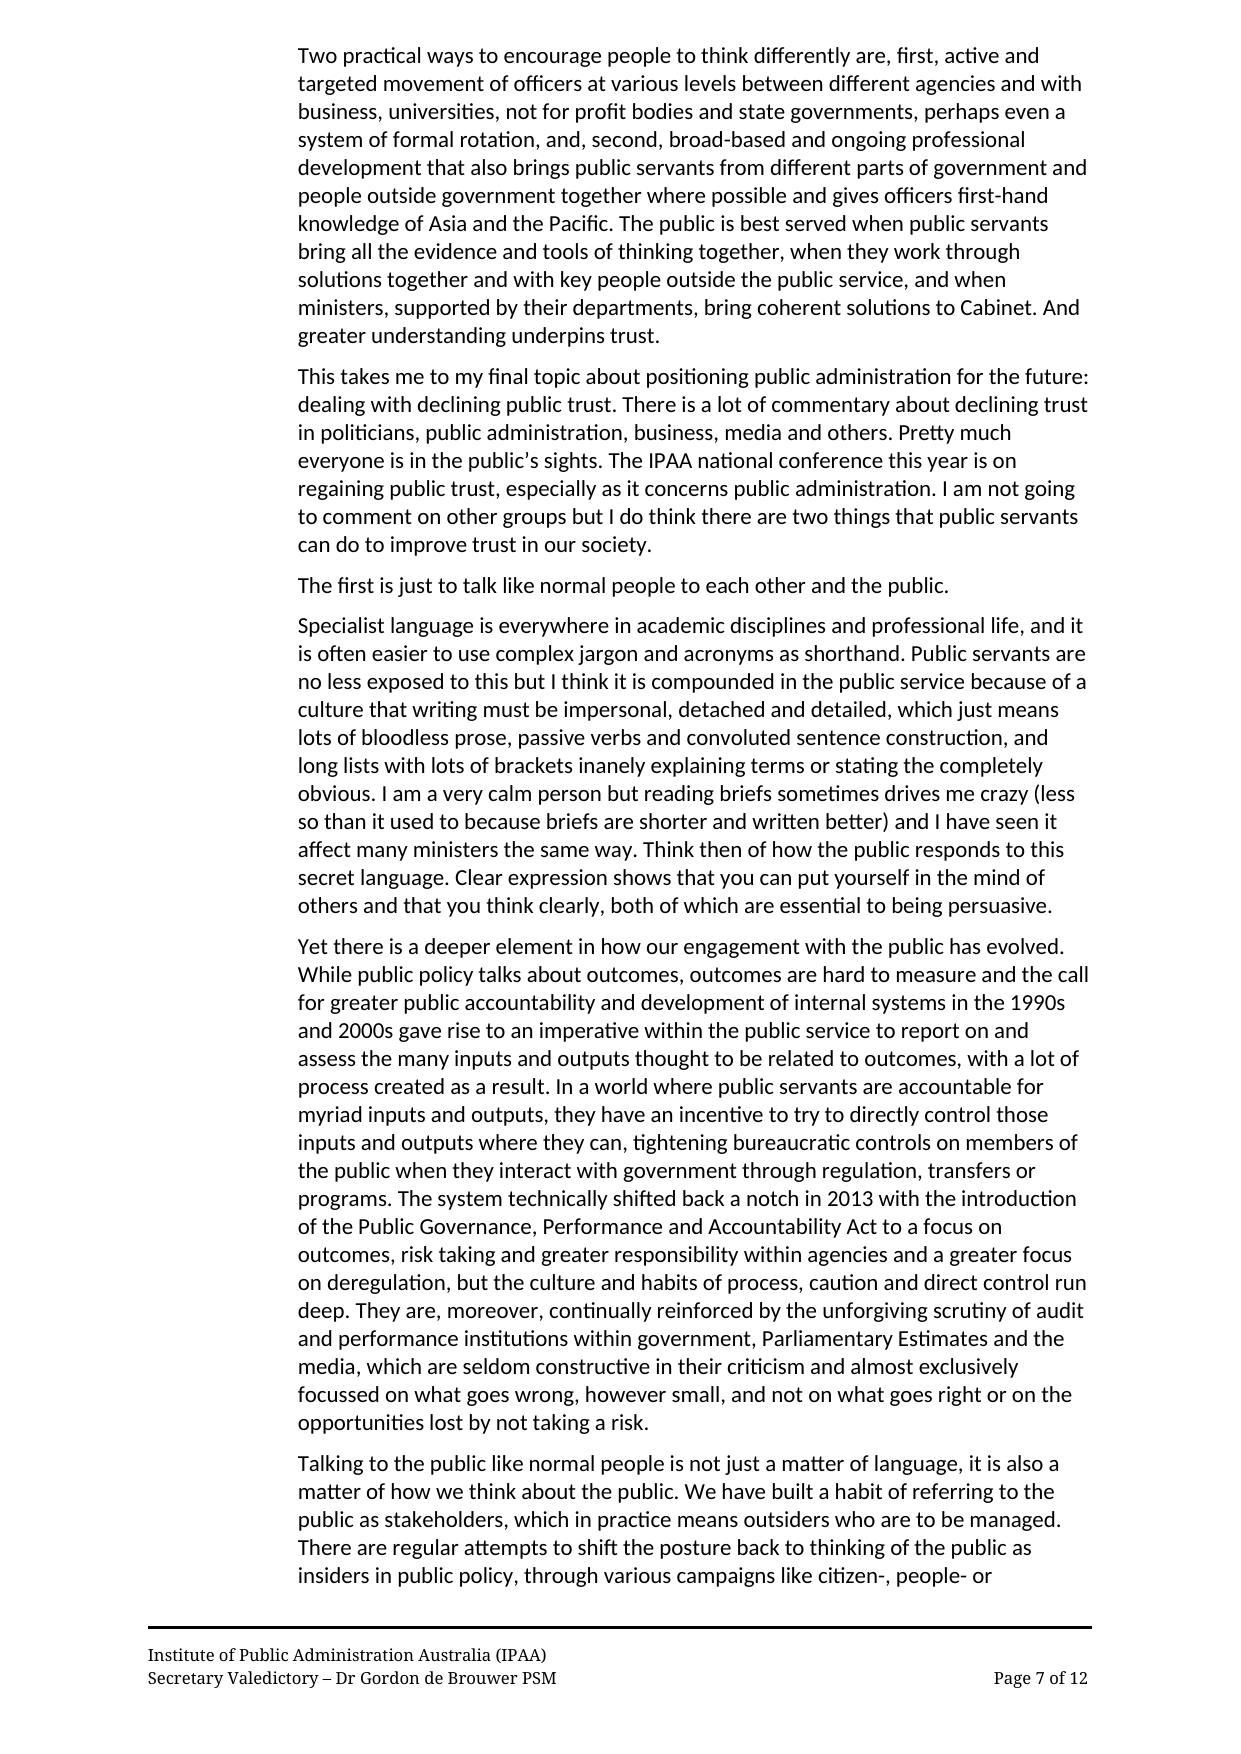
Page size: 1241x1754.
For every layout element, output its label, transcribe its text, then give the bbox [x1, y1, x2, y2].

text Yet there is a deeper element in how our engagement with the public has evolved. While public policy talks about outcomes, outcomes are hard to measure and the call for greater public accountability and development of internal systems in the 1990s and 2000s gave rise to an imperative within the public service to report on and assess the many inputs and outputs thought to be related to outcomes, with a lot of process created as a result. In a world where public servants are accountable for myriad inputs and outputs, they have an incentive to try to directly control those inputs and outputs where they can, tightening bureaucratic controls on members of the public when they interact with government through regulation, transfers or programs. The system technically shifted back a notch in 2013 with the introduction of the Public Governance, Performance and Accountability Act to a focus on outcomes, risk taking and greater responsibility within agencies and a greater focus on deregulation, but the culture and habits of process, caution and direct control run deep. They are, moreover, continually reinforced by the unforgiving scrutiny of audit and performance institutions within government, Parliamentary Estimates and the media, which are seldom constructive in their criticism and almost exclusively focussed on what goes wrong, however small, and not on what goes right or on the opportunities lost by not taking a risk. [298, 932, 1092, 1436]
text This takes me to my final topic about positioning public administration for the future: dealing with declining public trust. There is a lot of commentary about declining trust in politicians, public administration, business, media and others. Pretty much everyone is in the public’s sights. The IPAA national conference this year is on regaining public trust, especially as it concerns public administration. I am not going to comment on other groups but I do think there are two things that public servants can do to improve trust in our society. [298, 362, 1092, 558]
text The first is just to talk like normal people to each other and the public. [298, 571, 1092, 599]
text Specialist language is everywhere in academic disciplines and professional life, and it is often easier to use complex jargon and acronyms as shorthand. Public servants are no less exposed to this but I think it is compounded in the public service because of a culture that writing must be impersonal, detached and detailed, which just means lots of bloodless prose, passive verbs and convoluted sentence construction, and long lists with lots of brackets inanely explaining terms or stating the completely obvious. I am a very calm person but reading briefs sometimes drives me crazy (less so than it used to because briefs are shorter and written better) and I have seen it affect many ministers the same way. Think then of how the public responds to this secret language. Clear expression shows that you can put yourself in the mind of others and that you think clearly, both of which are essential to being persuasive. [298, 611, 1092, 919]
text Talking to the public like normal people is not just a matter of language, it is also a matter of how we think about the public. We have built a habit of referring to the public as stakeholders, which in practice means outsiders who are to be managed. There are regular attempts to shift the posture back to thinking of the public as insiders in public policy, through various campaigns like citizen-, people- or [298, 1449, 1092, 1589]
text Two practical ways to encourage people to think differently are, first, active and targeted movement of officers at various levels between different agencies and with business, universities, not for profit bodies and state governments, perhaps even a system of formal rotation, and, second, broad-based and ongoing professional development that also brings public servants from different parts of government and people outside government together where possible and gives officers first-hand knowledge of Asia and the Pacific. The public is best served when public servants bring all the evidence and tools of thinking together, when they work through solutions together and with key people outside the public service, and when ministers, supported by their departments, bring coherent solutions to Cabinet. And greater understanding underpins trust. [298, 41, 1092, 349]
